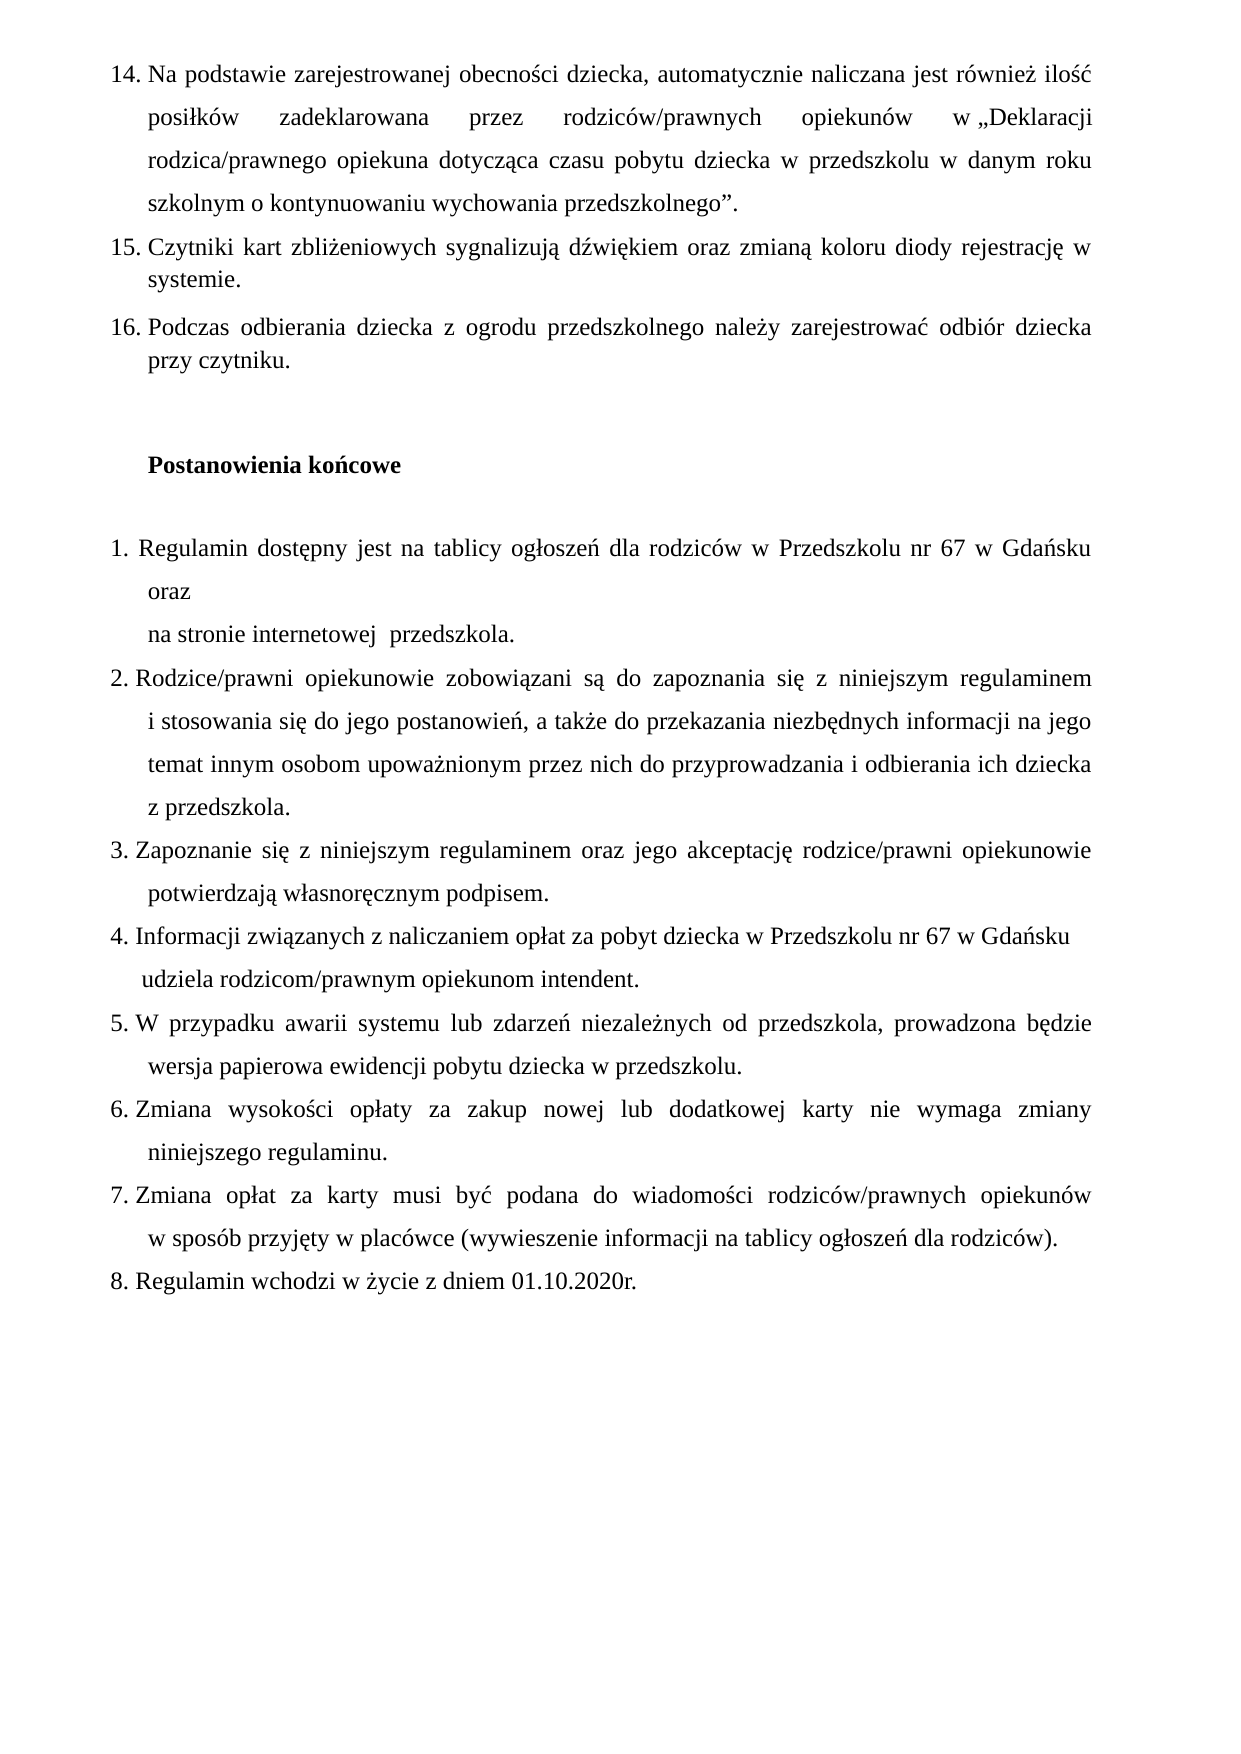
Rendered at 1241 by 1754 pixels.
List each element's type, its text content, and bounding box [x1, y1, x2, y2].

text udziela rodzicom/prawnym opiekunom intendent. [110, 964, 1092, 993]
text Postanowienia końcowe [148, 451, 1092, 479]
text 8. Regulamin wchodzi w życie z dniem 01.10.2020r. [110, 1266, 1092, 1295]
text 1. Regulamin dostępny jest na tablicy ogłoszeń dla rodziców w Przedszkolu nr 67 w Gdańsku oraz na stronie internetowej przedszkola. [110, 533, 1092, 648]
text 15. Czytniki kart zbliżeniowych sygnalizują dźwiękiem oraz zmianą koloru diody rejestrację w systemie. [110, 232, 1092, 293]
text 14. Na podstawie zarejestrowanej obecności dziecka, automatycznie naliczana jest również ilość posiłków zadeklarowana przez rodziców/prawnych opiekunów w „Deklaracji rodzica/prawnego opiekuna dotycząca czasu pobytu dziecka w przedszkolu w danym roku szkolnym o kontynuowaniu wychowania przedszkolnego”. [110, 59, 1092, 217]
text 6. Zmiana wysokości opłaty za zakup nowej lub dodatkowej karty nie wymaga zmiany niniejszego regulaminu. [110, 1094, 1092, 1166]
text 16. Podczas odbierania dziecka z ogrodu przedszkolnego należy zarejestrować odbiór dziecka przy czytniku. [110, 312, 1092, 374]
text 4. Informacji związanych z naliczaniem opłat za pobyt dziecka w Przedszkolu nr 67 w Gdańsku [110, 921, 1092, 950]
text 7. Zmiana opłat za karty musi być podana do wiadomości rodziców/prawnych opiekunów w sposób przyjęty w placówce (wywieszenie informacji na tablicy ogłoszeń dla rodziców). [110, 1180, 1092, 1252]
text 5. W przypadku awarii systemu lub zdarzeń niezależnych od przedszkola, prowadzona będzie wersja papierowa ewidencji pobytu dziecka w przedszkolu. [110, 1008, 1092, 1079]
text 3. Zapoznanie się z niniejszym regulaminem oraz jego akceptację rodzice/prawni opiekunowie potwierdzają własnoręcznym podpisem. [110, 835, 1092, 907]
text 2. Rodzice/prawni opiekunowie zobowiązani są do zapoznania się z niniejszym regulaminem i stosowania się do jego postanowień, a także do przekazania niezbędnych informacji na jego temat innym osobom upoważnionym przez nich do przyprowadzania i odbierania ich dziecka z przedszkola. [110, 663, 1092, 821]
